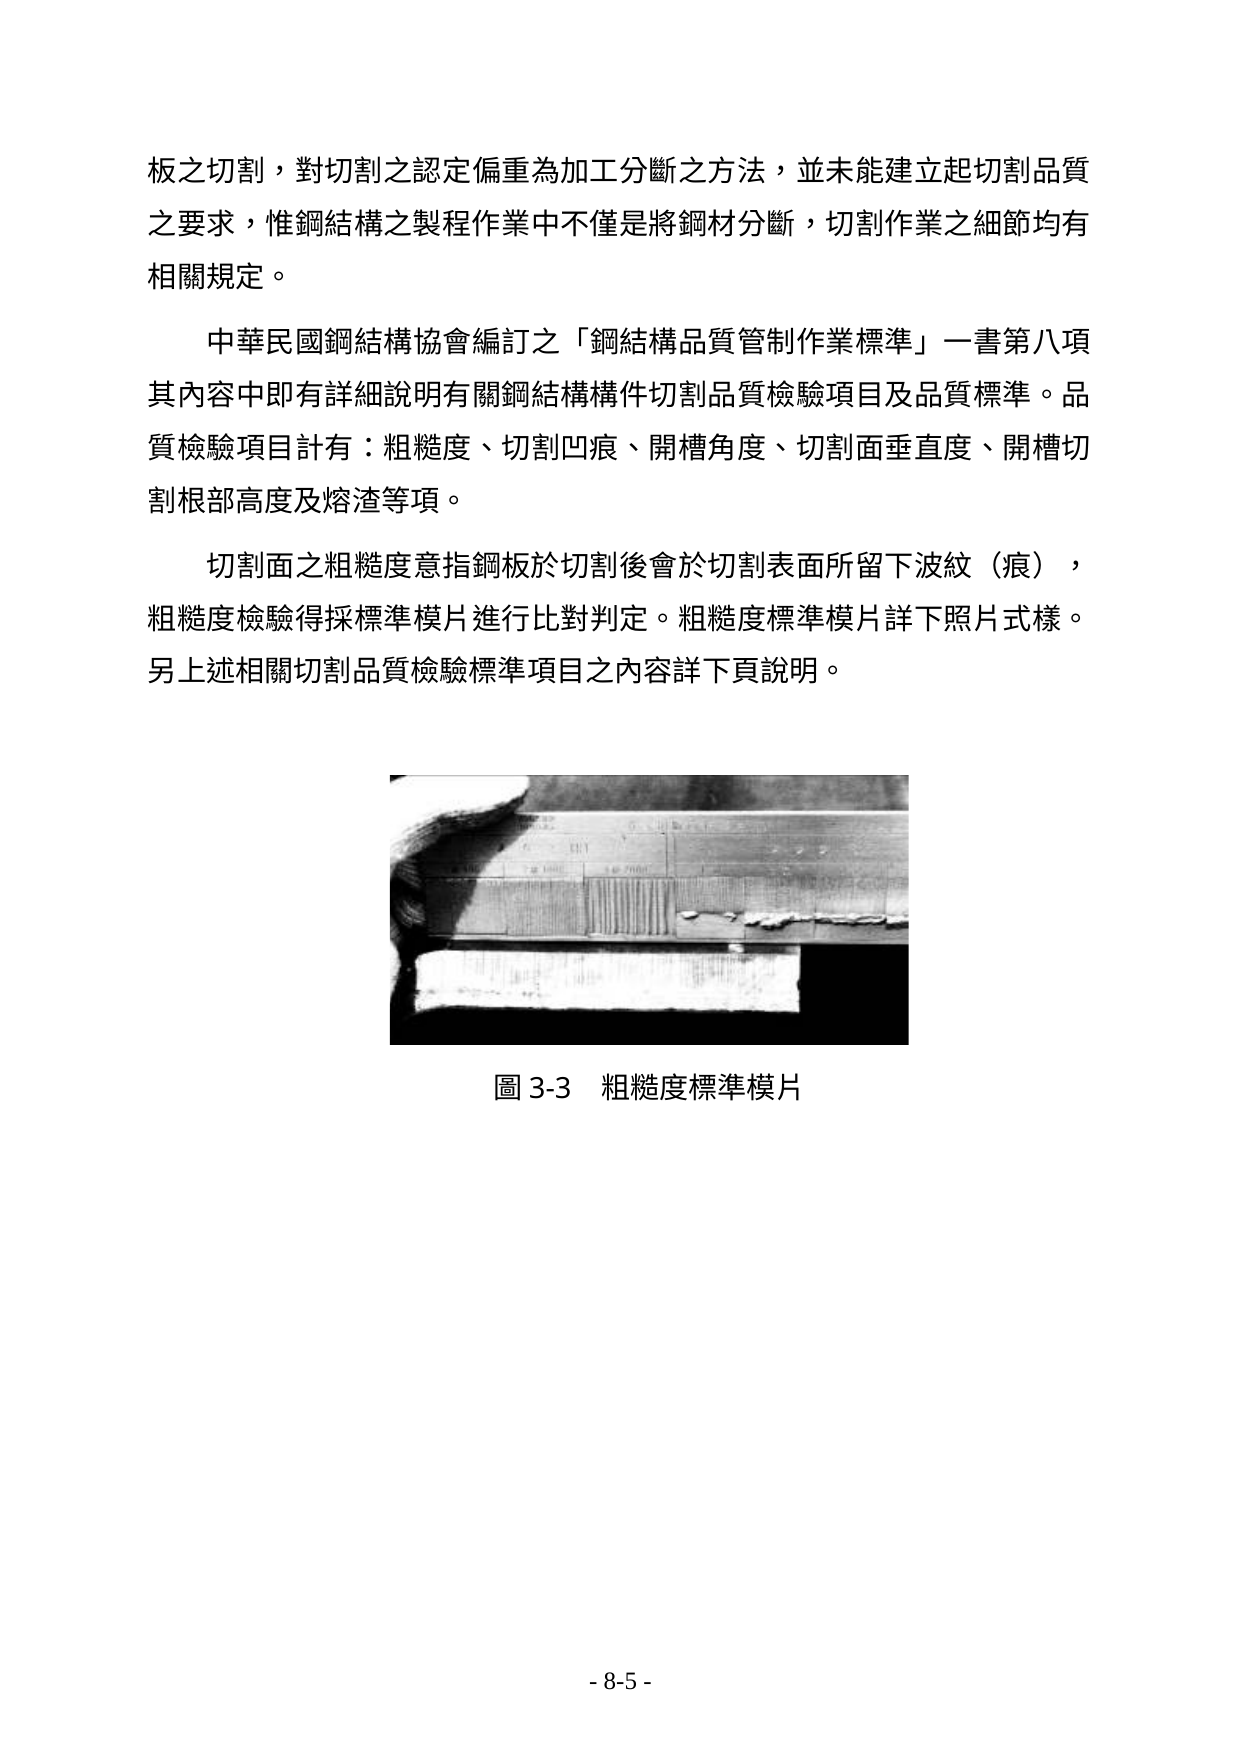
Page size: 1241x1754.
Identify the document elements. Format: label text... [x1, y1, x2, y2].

text 圖3-3 粗糙度標準模片 [206, 1065, 1092, 1107]
text 中華民國鋼結構協會編訂之「鋼結構品質管制作業標準」一書第八項，其內容中即有詳細說明有關鋼結構構件切割品質檢驗項目及品質標準。品質檢驗項目計有：粗糙度、切割凹痕、開槽角度、切割面垂直度、開槽切割根部高度及熔渣等項。 [148, 319, 1092, 519]
text 板之切割，對切割之認定偏重為加工分斷之方法，並未能建立起切割品質之要求，惟鋼結構之製程作業中不僅是將鋼材分斷，切割作業之細節均有相關規定。 [148, 148, 1092, 296]
picture [389, 775, 909, 1045]
text 切割面之粗糙度意指鋼板於切割後會於切割表面所留下波紋（痕），粗糙度檢驗得採標準模片進行比對判定。粗糙度標準模片詳下照片式樣。另上述相關切割品質檢驗標準項目之內容詳下頁說明。 [148, 542, 1092, 690]
